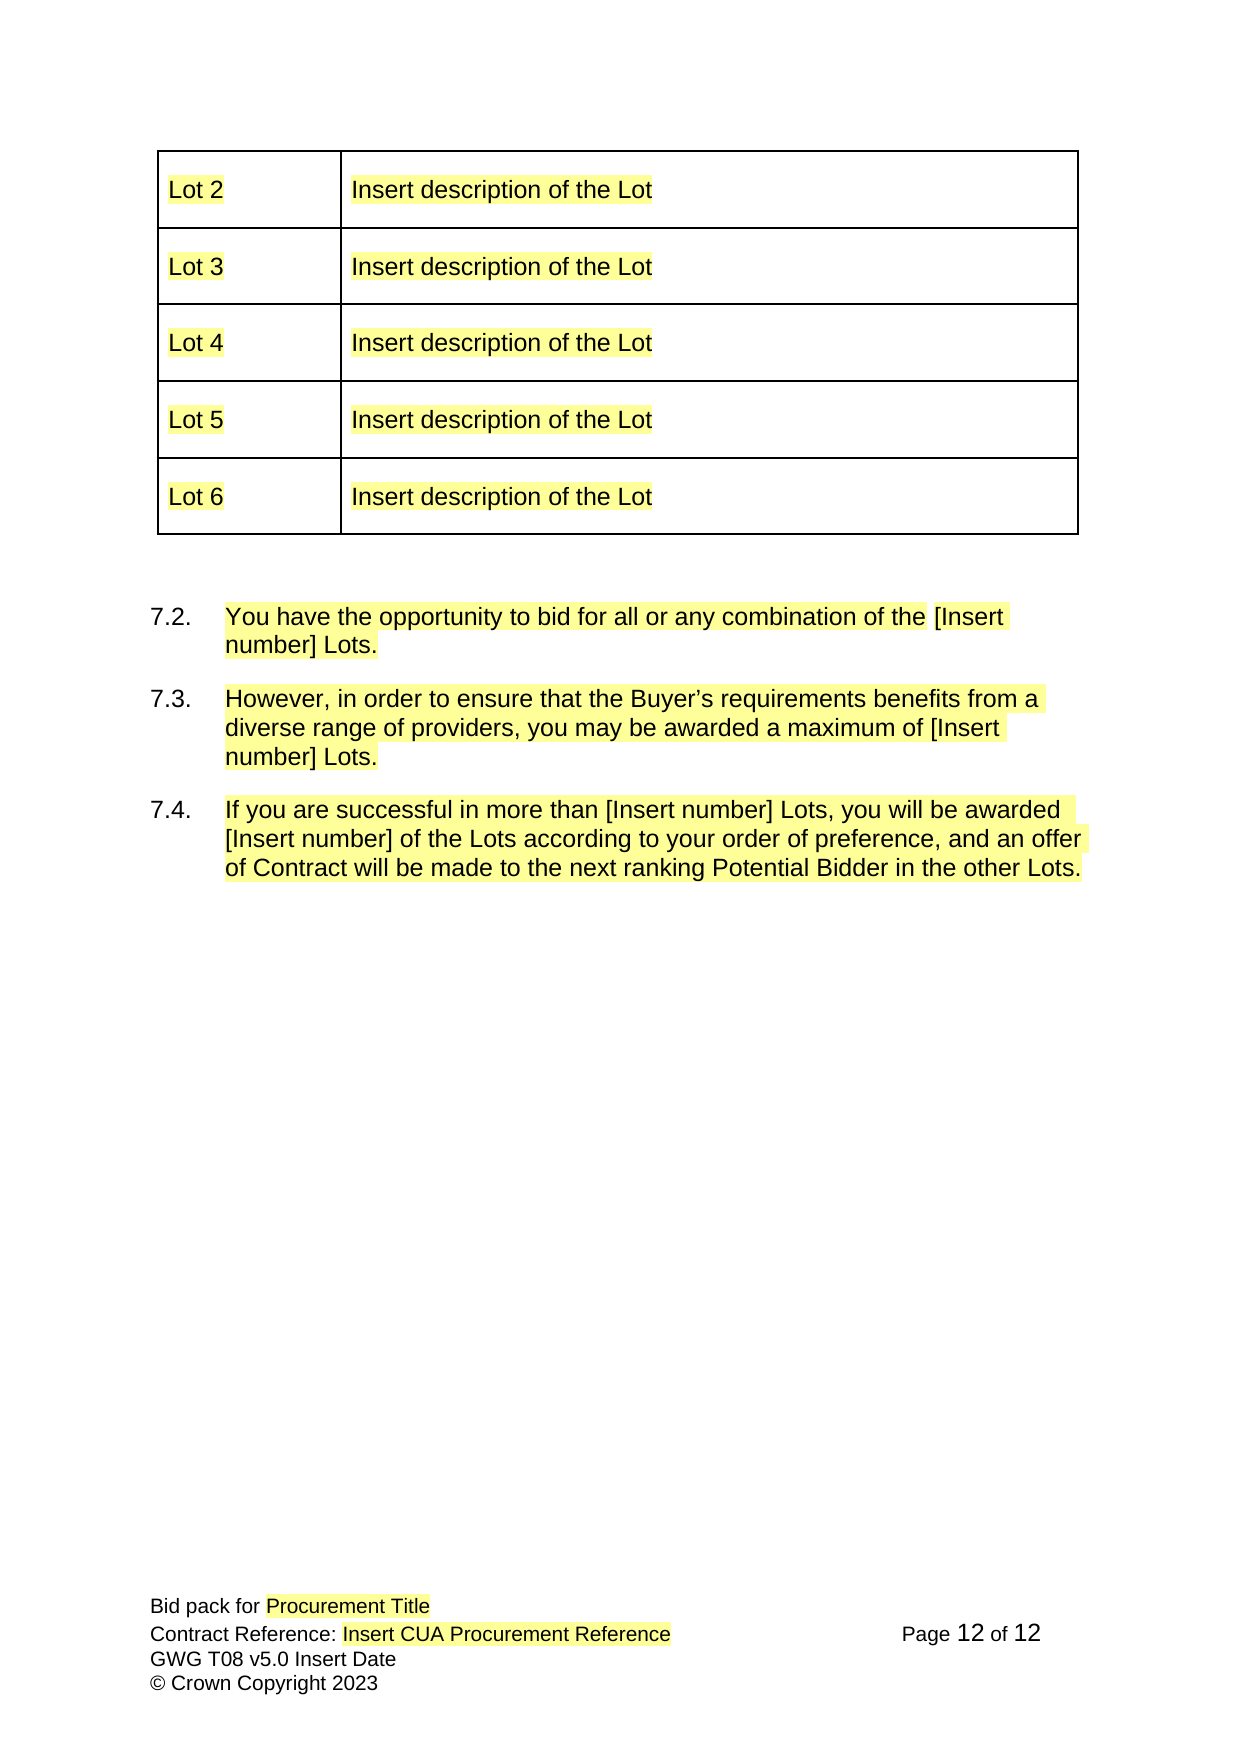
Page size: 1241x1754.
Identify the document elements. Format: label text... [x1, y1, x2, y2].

table_cell Insert description of the Lot [342, 229, 1077, 303]
table_cell Lot 6 [159, 459, 340, 533]
table_cell Insert description of the Lot [342, 305, 1077, 380]
subtitle You have the opportunity to bid for all or any combination of the [Insert number] Lots. [150, 602, 1090, 659]
table_cell Insert description of the Lot [342, 152, 1077, 227]
table_cell Lot 4 [159, 305, 340, 380]
table_cell Lot 5 [159, 382, 340, 457]
table_cell Insert description of the Lot [342, 459, 1077, 533]
table_cell Insert description of the Lot [342, 382, 1077, 457]
table_cell Lot 3 [159, 229, 340, 303]
subtitle If you are successful in more than [Insert number] Lots, you will be awarded [Insert number] of the Lots according to your order of preference, and an offer of Contract will be made to the next ranking Potential Bidder in the other Lots. [150, 795, 1090, 882]
table_cell Lot 2 [159, 152, 340, 227]
subtitle However, in order to ensure that the Buyer’s requirements benefits from a diverse range of providers, you may be awarded a maximum of [Insert number] Lots. [150, 684, 1090, 770]
